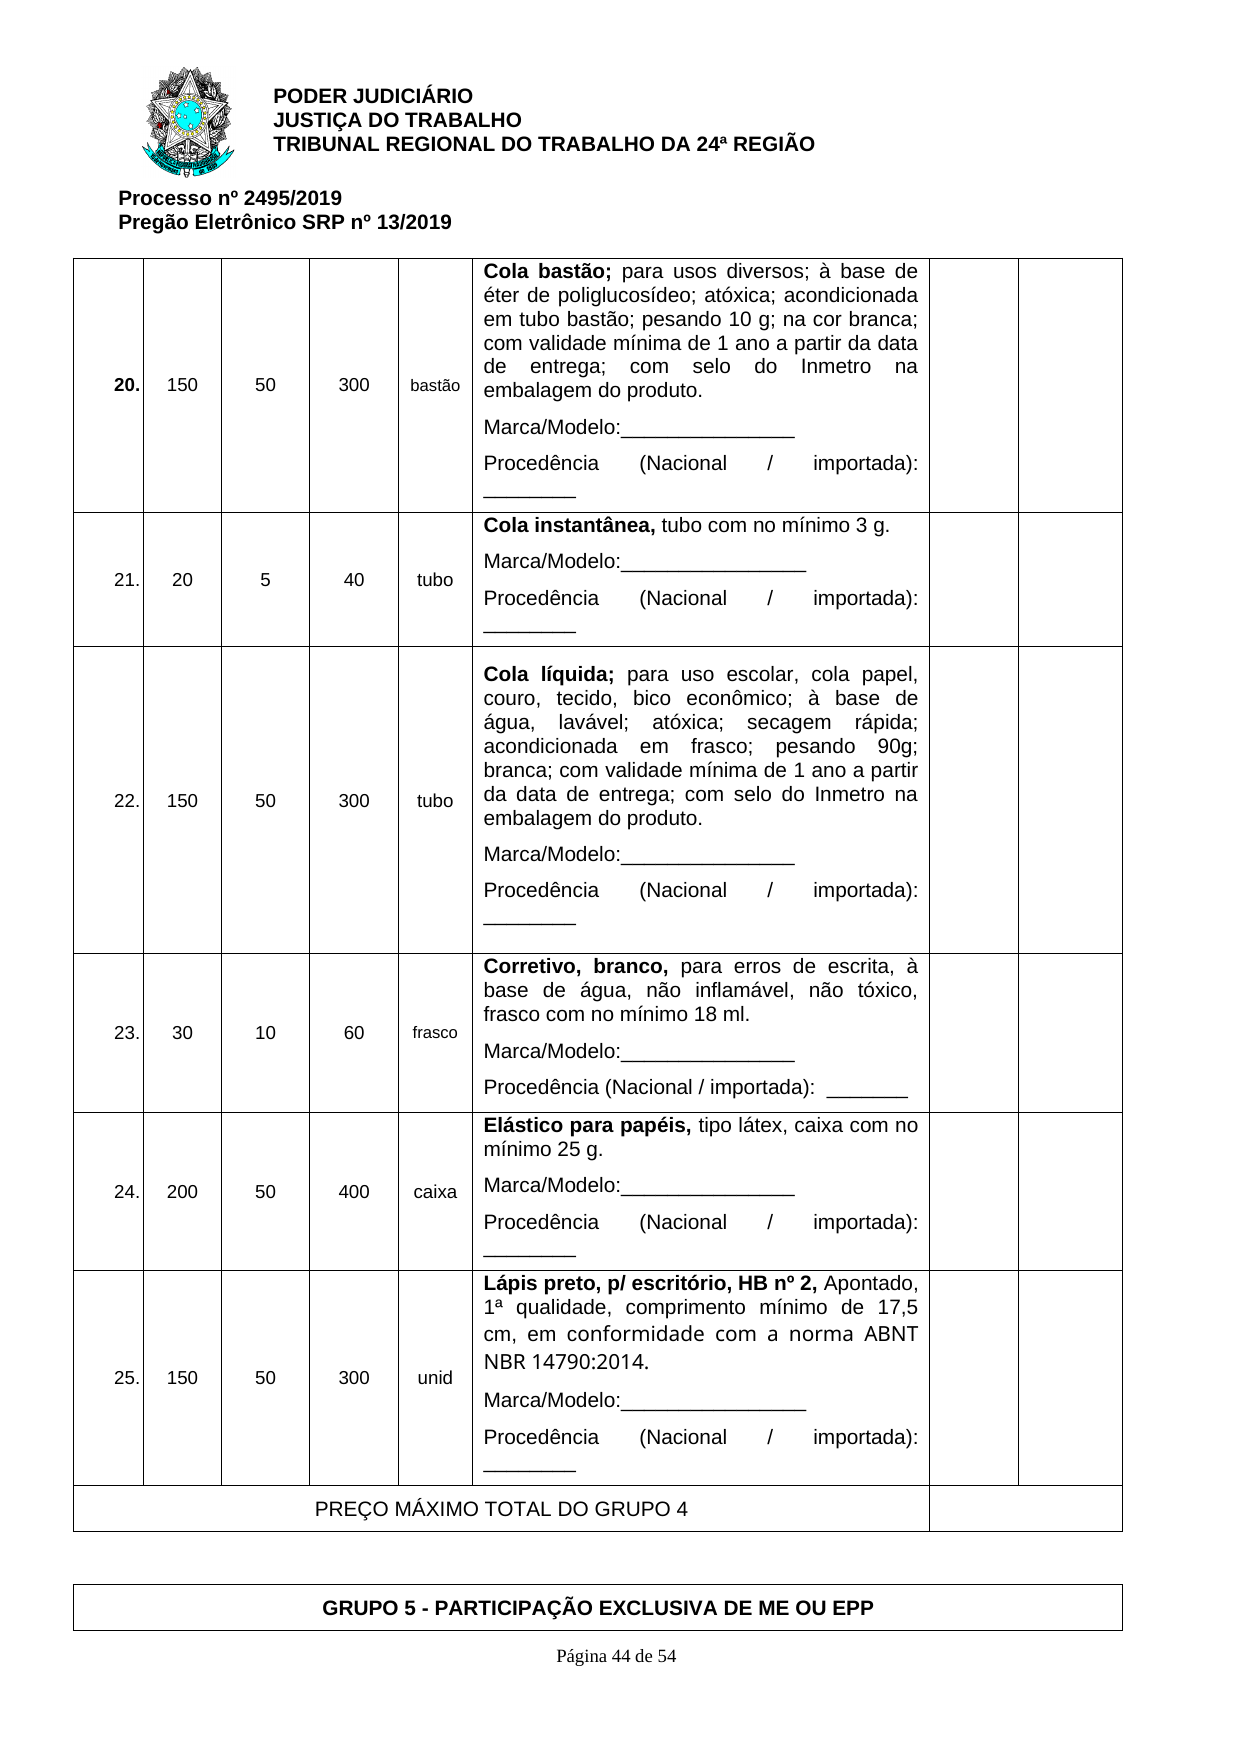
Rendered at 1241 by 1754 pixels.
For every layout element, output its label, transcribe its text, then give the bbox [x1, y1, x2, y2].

table_cell [1019, 1271, 1122, 1485]
table_cell [930, 647, 1018, 953]
picture [141, 66, 236, 178]
table_cell caixa [399, 1113, 472, 1270]
table_cell [930, 1271, 1018, 1485]
table_cell 400 [310, 1113, 398, 1270]
table_cell 20 [144, 513, 221, 646]
table_cell [930, 259, 1018, 512]
table_cell tubo [399, 513, 472, 646]
table_cell [74, 954, 143, 1112]
table_cell Corretivo, branco, para erros de escrita, à base de água, não inflamável, não tóxico, frasco com no mínimo 18 ml. Marca/Modelo:_______________ Procedência (Nacional / importada): _______ [473, 954, 929, 1112]
table_cell 300 [310, 1271, 398, 1485]
table_cell 5 [222, 513, 309, 646]
table_cell 150 [144, 259, 221, 512]
table_cell Cola instantânea, tubo com no mínimo 3 g. Marca/Modelo:________________ Procedência (Nacional / importada): ________ [473, 513, 929, 646]
table_cell 150 [144, 1271, 221, 1485]
table_cell Lápis preto, p/ escritório, HB nº 2, Apontado, 1ª qualidade, comprimento mínimo de 17,5 cm, em conformidade com a norma ABNT NBR 14790:2014. Marca/Modelo:________________ Procedência (Nacional / importada): ________ [473, 1271, 929, 1485]
table_cell frasco [399, 954, 472, 1112]
table_cell 60 [310, 954, 398, 1112]
table_cell [930, 954, 1018, 1112]
table_cell [1019, 954, 1122, 1112]
table_cell tubo [399, 647, 472, 953]
table_cell 200 [144, 1113, 221, 1270]
table_cell 50 [222, 1271, 309, 1485]
table_cell 10 [222, 954, 309, 1112]
table_cell [930, 1113, 1018, 1270]
table_cell 50 [222, 259, 309, 512]
table_cell [74, 647, 143, 953]
table_cell [930, 1486, 1122, 1531]
table_cell [74, 259, 143, 512]
table_cell [74, 1271, 143, 1485]
table_cell [1019, 647, 1122, 953]
table_cell [1019, 1113, 1122, 1270]
table_cell 50 [222, 647, 309, 953]
table_cell Cola líquida; para uso escolar, cola papel, couro, tecido, bico econômico; à base de água, lavável; atóxica; secagem rápida; acondicionada em frasco; pesando 90g; branca; com validade mínima de 1 ano a partir da data de entrega; com selo do Inmetro na embalagem do produto. Marca/Modelo:_______________ Procedência (Nacional / importada): ________ [473, 647, 929, 953]
table_cell PREÇO MÁXIMO TOTAL DO GRUPO 4 [74, 1486, 929, 1531]
table_cell Cola bastão; para usos diversos; à base de éter de poliglucosídeo; atóxica; acondicionada em tubo bastão; pesando 10 g; na cor branca; com validade mínima de 1 ano a partir da data de entrega; com selo do Inmetro na embalagem do produto. Marca/Modelo:_______________ Procedência (Nacional / importada): ________ [473, 259, 929, 512]
table_cell 150 [144, 647, 221, 953]
table_cell [74, 513, 143, 646]
table_cell 300 [310, 259, 398, 512]
table_cell 50 [222, 1113, 309, 1270]
table_header GRUPO 5 - PARTICIPAÇÃO EXCLUSIVA DE ME OU EPP [74, 1585, 1122, 1630]
table_cell [930, 513, 1018, 646]
table_cell 40 [310, 513, 398, 646]
table_cell Elástico para papéis, tipo látex, caixa com no mínimo 25 g. Marca/Modelo:_______________ Procedência (Nacional / importada): ________ [473, 1113, 929, 1270]
table_cell 30 [144, 954, 221, 1112]
table_cell unid [399, 1271, 472, 1485]
table_cell [1019, 259, 1122, 512]
table_cell [74, 1113, 143, 1270]
table_cell 300 [310, 647, 398, 953]
table_cell bastão [399, 259, 472, 512]
table_cell [1019, 513, 1122, 646]
